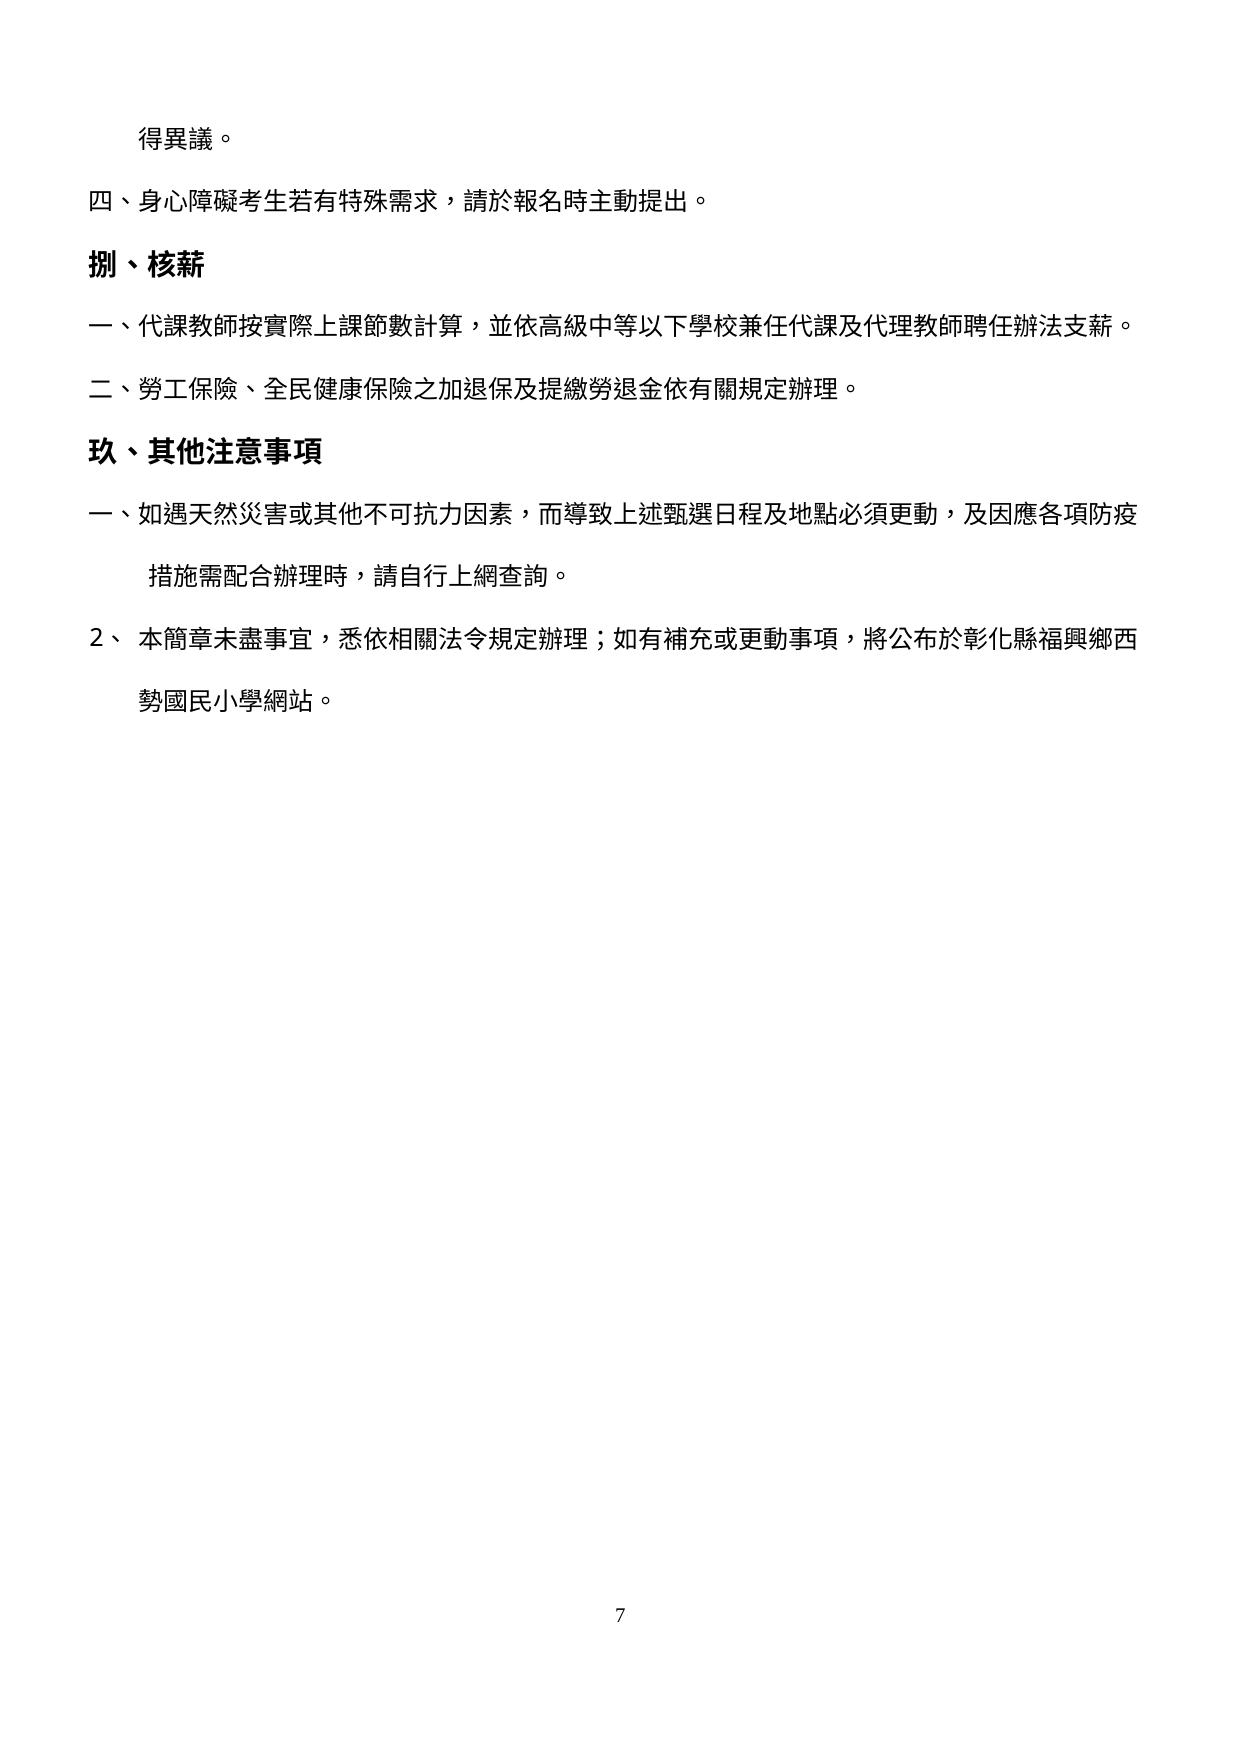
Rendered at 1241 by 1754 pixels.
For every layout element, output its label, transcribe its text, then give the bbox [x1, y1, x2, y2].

text 捌、核薪 [89, 221, 1152, 283]
list 本簡章未盡事宜，悉依相關法令規定辦理；如有補充或更動事項，將公布於彰化縣福興鄉西勢國民小學網站。 [89, 596, 1152, 721]
text 四、身心障礙考生若有特殊需求，請於報名時主動提出。 [89, 158, 1152, 221]
text 一、如遇天然災害或其他不可抗力因素，而導致上述甄選日程及地點必須更動，及因應各項防疫 [89, 471, 1152, 533]
text 一、代課教師按實際上課節數計算，並依高級中等以下學校兼任代課及代理教師聘任辦法支薪。 [89, 283, 1152, 346]
text 得異議。 [89, 96, 1152, 158]
text 措施需配合辦理時，請自行上網查詢。 [89, 533, 1152, 596]
text 二、勞工保險、全民健康保險之加退保及提繳勞退金依有關規定辦理。 [89, 346, 1152, 408]
text 玖、其他注意事項 [89, 408, 1152, 471]
